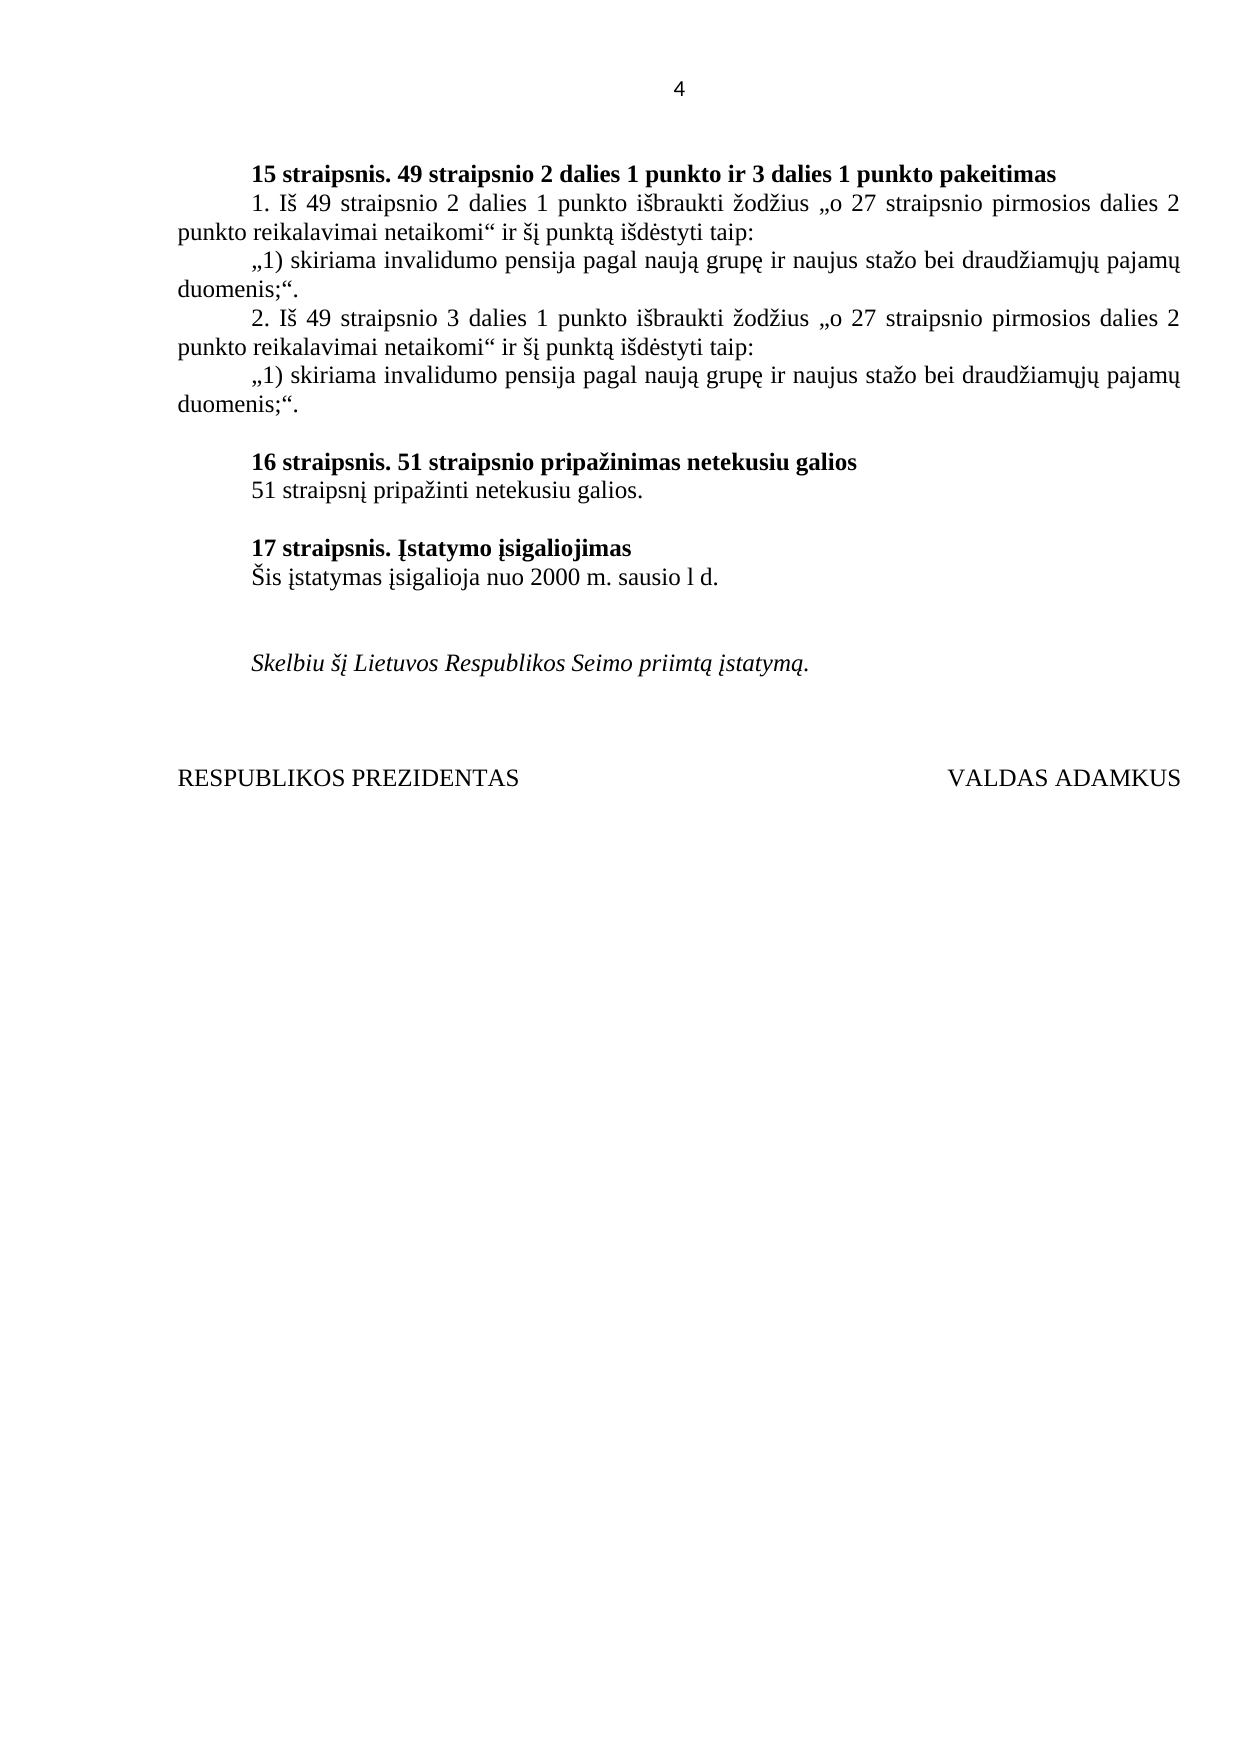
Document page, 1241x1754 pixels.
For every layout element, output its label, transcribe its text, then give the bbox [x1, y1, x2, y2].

text Skelbiu šį Lietuvos Respublikos Seimo priimtą įstatymą. [177, 648, 1181, 677]
text 15 straipsnis. 49 straipsnio 2 dalies 1 punkto ir 3 dalies 1 punkto pakeitimas [177, 159, 1181, 188]
text 2. Iš 49 straipsnio 3 dalies 1 punkto išbraukti žodžius „o 27 straipsnio pirmosios dalies 2 punkto reikalavimai netaikomi“ ir šį punktą išdėstyti taip: [177, 303, 1181, 361]
text „1) skiriama invalidumo pensija pagal naują grupę ir naujus stažo bei draudžiamųjų pajamų duomenis;“. [177, 361, 1181, 418]
text „1) skiriama invalidumo pensija pagal naują grupę ir naujus stažo bei draudžiamųjų pajamų duomenis;“. [177, 246, 1181, 303]
text 51 straipsnį pripažinti netekusiu galios. [177, 476, 1181, 504]
text 1. Iš 49 straipsnio 2 dalies 1 punkto išbraukti žodžius „o 27 straipsnio pirmosios dalies 2 punkto reikalavimai netaikomi“ ir šį punktą išdėstyti taip: [177, 188, 1181, 246]
text 16 straipsnis. 51 straipsnio pripažinimas netekusiu galios [177, 447, 1181, 476]
text 17 straipsnis. Įstatymo įsigaliojimas [177, 533, 1181, 562]
text Šis įstatymas įsigalioja nuo 2000 m. sausio l d. [177, 562, 1181, 591]
text RESPUBLIKOS PREZIDENTAS VALDAS ADAMKUS [177, 763, 1181, 792]
